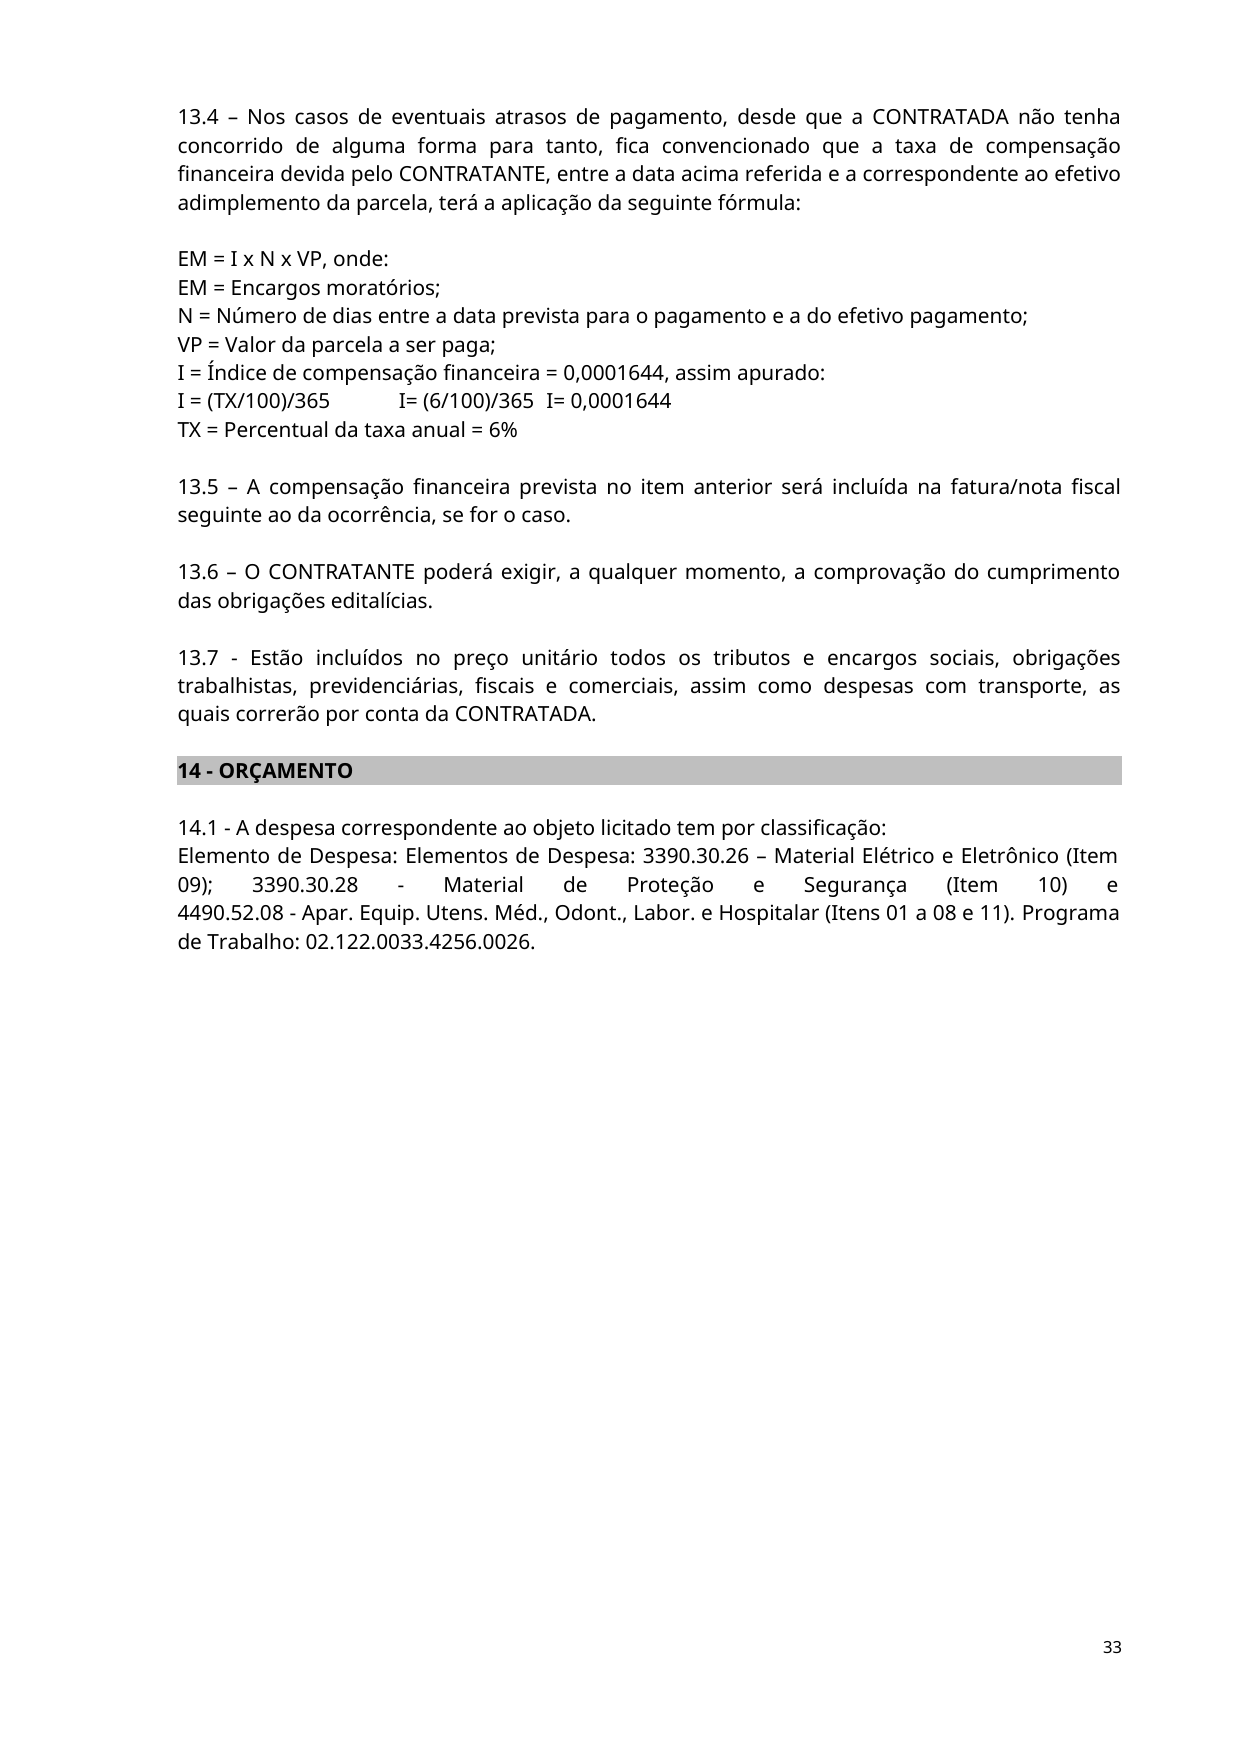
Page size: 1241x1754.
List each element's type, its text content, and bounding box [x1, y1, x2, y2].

text 13.7 - Estão incluídos no preço unitário todos os tributos e encargos sociais, obrigações trabalhistas, previdenciárias, fiscais e comerciais, assim como despesas com transporte, as quais correrão por conta da CONTRATADA. [177, 643, 1122, 728]
text I = (TX/100)/365 I= (6/100)/365 I= 0,0001644 [177, 387, 1122, 415]
text 13.4 – Nos casos de eventuais atrasos de pagamento, desde que a CONTRATADA não tenha concorrido de alguma forma para tanto, fica convencionado que a taxa de compensação financeira devida pelo CONTRATANTE, entre a data acima referida e a correspondente ao efetivo adimplemento da parcela, terá a aplicação da seguinte fórmula: [177, 102, 1122, 216]
text I = Índice de compensação financeira = 0,0001644, assim apurado: [177, 358, 1122, 387]
text EM = I x N x VP, onde: [177, 244, 1122, 273]
text 14.1 - A despesa correspondente ao objeto licitado tem por classificação: [177, 813, 1120, 842]
text 13.5 – A compensação financeira prevista no item anterior será incluída na fatura/nota fiscal seguinte ao da ocorrência, se for o caso. [177, 472, 1122, 529]
text N = Número de dias entre a data prevista para o pagamento e a do efetivo pagamento; [177, 301, 1122, 330]
text EM = Encargos moratórios; [177, 273, 1122, 301]
text 13.6 – O CONTRATANTE poderá exigir, a qualquer momento, a comprovação do cumprimento das obrigações editalícias. [177, 557, 1122, 614]
text TX = Percentual da taxa anual = 6% [177, 415, 1122, 443]
text VP = Valor da parcela a ser paga; [177, 330, 1122, 358]
text 14 - ORÇAMENTO [177, 756, 1122, 785]
text Elemento de Despesa: Elementos de Despesa: 3390.30.26 – Material Elétrico e Eletrônico (Item 09); 3390.30.28 - Material de Proteção e Segurança (Item 10) e 4490.52.08 - Apar. Equip. Utens. Méd., Odont., Labor. e Hospitalar (Itens 01 a 08 e 11). Programa de Trabalho: 02.122.0033.4256.0026. [177, 842, 1120, 955]
